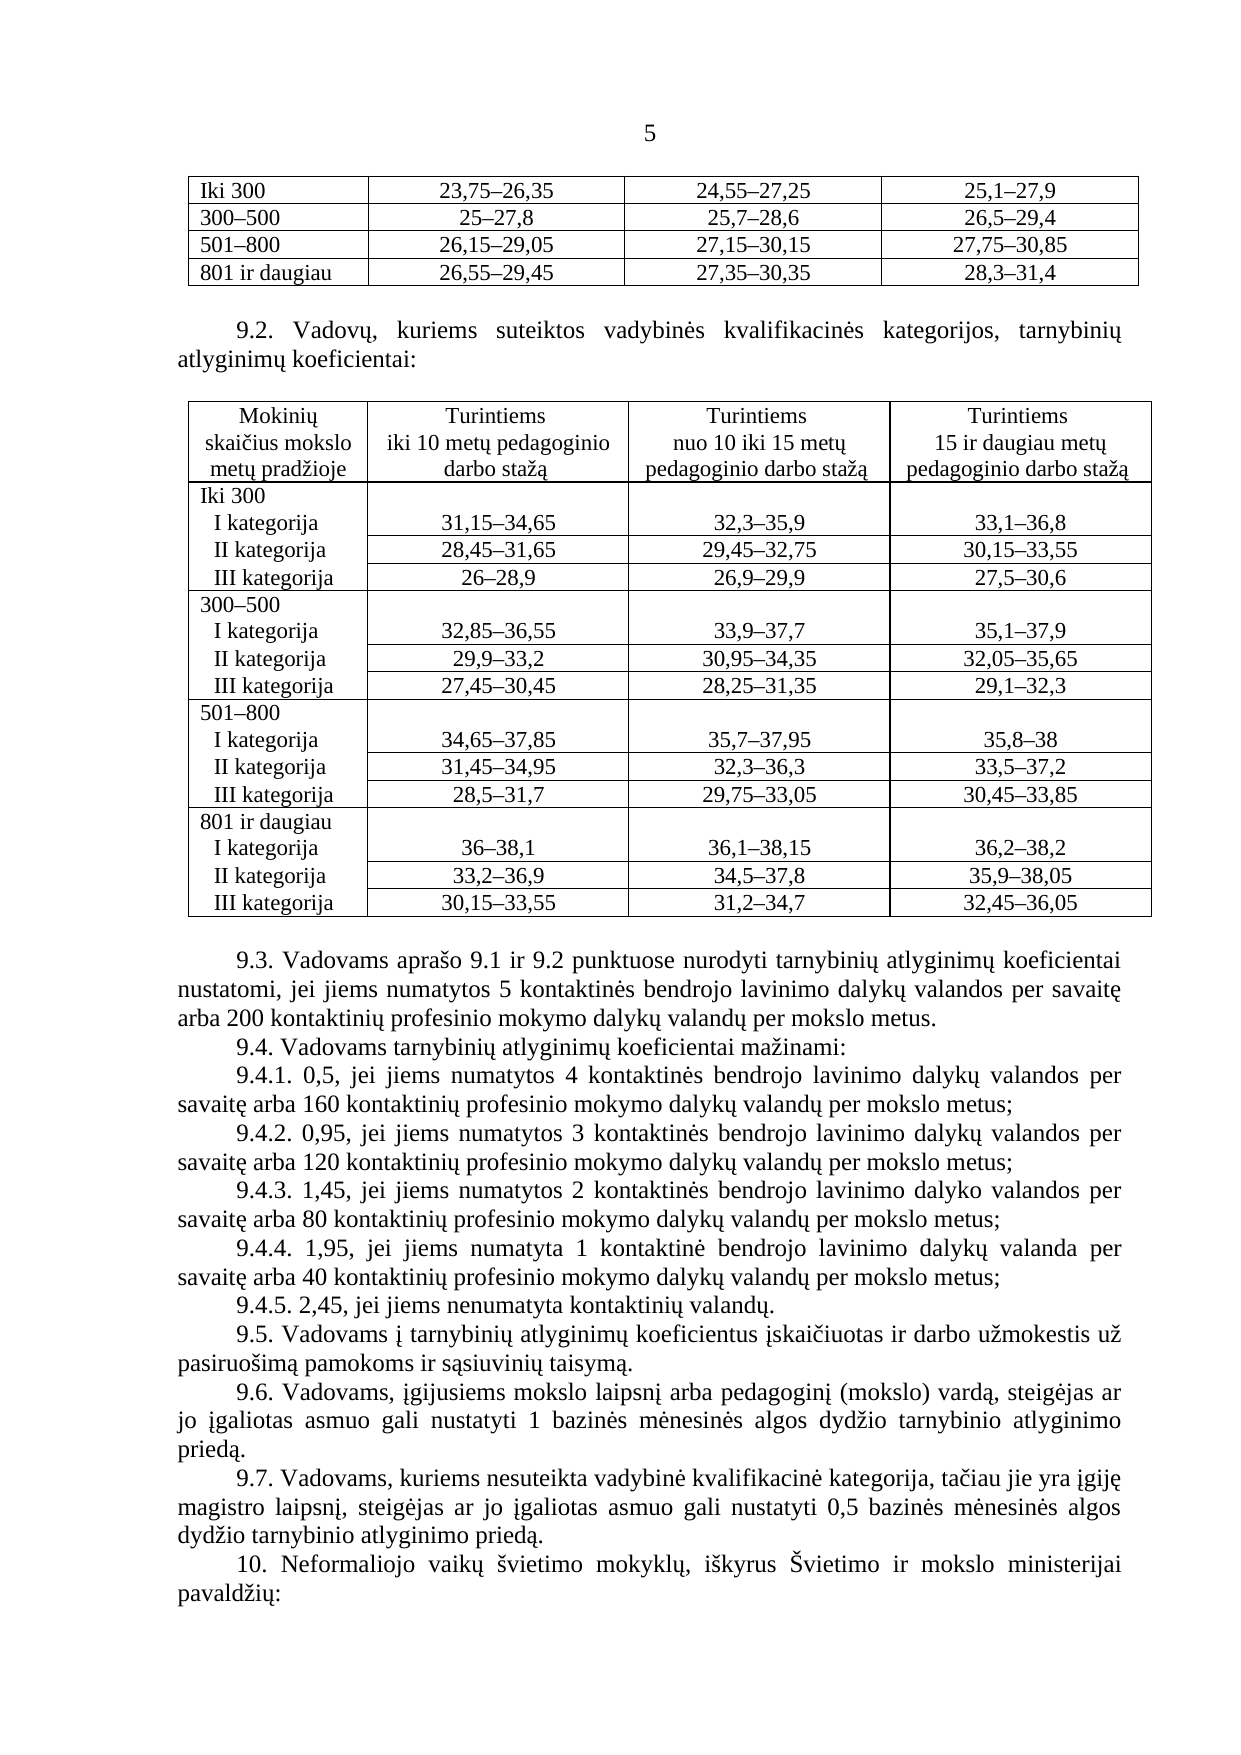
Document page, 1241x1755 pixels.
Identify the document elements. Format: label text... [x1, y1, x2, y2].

text 9.6. Vadovams, įgijusiems mokslo laipsnį arba pedagoginį (mokslo) vardą, steigėjas ar jo įgaliotas asmuo gali nustatyti 1 bazinės mėnesinės algos dydžio tarnybinio atlyginimo priedą. [177, 1377, 1122, 1463]
table_cell [629, 483, 889, 509]
table_cell 28,25–31,35 [629, 672, 889, 698]
table_cell 36,1–38,15 [629, 834, 889, 861]
table_cell I kategorija [189, 509, 367, 535]
table_cell 33,1–36,8 [891, 509, 1151, 535]
table_cell 32,05–35,65 [891, 645, 1151, 671]
table_cell 31,2–34,7 [629, 889, 889, 916]
table_cell III kategorija [189, 563, 367, 590]
table_cell [368, 700, 628, 726]
table_cell 30,45–33,85 [891, 781, 1151, 807]
table_cell 35,7–37,95 [629, 726, 889, 752]
table_cell 30,15–33,55 [891, 536, 1151, 562]
text 9.4.4. 1,95, jei jiems numatyta 1 kontaktinė bendrojo lavinimo dalykų valanda per savaitę arba 40 kontaktinių profesinio mokymo dalykų valandų per mokslo metus; [177, 1233, 1122, 1290]
table_cell 26,55–29,45 [369, 259, 624, 285]
table_cell 34,65–37,85 [368, 726, 628, 752]
table_cell II kategorija [189, 535, 367, 562]
table_header Turintiems nuo 10 iki 15 metų pedagoginio darbo stažą [629, 402, 889, 481]
table_cell I kategorija [189, 834, 367, 861]
table_cell 29,1–32,3 [891, 672, 1151, 698]
text 9.4.2. 0,95, jei jiems numatytos 3 kontaktinės bendrojo lavinimo dalykų valandos per savaitę arba 120 kontaktinių profesinio mokymo dalykų valandų per mokslo metus; [177, 1118, 1122, 1175]
table_cell 25–27,8 [369, 204, 624, 230]
table_cell I kategorija [189, 617, 367, 644]
table_cell 26,5–29,4 [882, 204, 1138, 230]
table_cell 33,5–37,2 [891, 753, 1151, 779]
text 9.7. Vadovams, kuriems nesuteikta vadybinė kvalifikacinė kategorija, tačiau jie yra įgiję magistro laipsnį, steigėjas ar jo įgaliotas asmuo gali nustatyti 0,5 bazinės mėnesinės algos dydžio tarnybinio atlyginimo priedą. [177, 1463, 1122, 1549]
table_cell 34,5–37,8 [629, 862, 889, 888]
table_cell 26–28,9 [368, 564, 628, 590]
table_cell [368, 808, 628, 834]
table_cell [891, 591, 1151, 617]
table_cell 35,9–38,05 [891, 862, 1151, 888]
table_cell 26,9–29,9 [629, 564, 889, 590]
table_header Turintiems 15 ir daugiau metų pedagoginio darbo stažą [891, 402, 1151, 481]
table_cell 32,3–35,9 [629, 509, 889, 535]
table_cell Iki 300 [189, 483, 367, 509]
text 9.4. Vadovams tarnybinių atlyginimų koeficientai mažinami: [177, 1032, 1122, 1060]
table_cell 36–38,1 [368, 834, 628, 861]
table_cell 23,75–26,35 [369, 177, 624, 203]
table_cell II kategorija [189, 752, 367, 779]
table_cell 300–500 [189, 591, 367, 617]
text 9.5. Vadovams į tarnybinių atlyginimų koeficientus įskaičiuotas ir darbo užmokestis už pasiruošimą pamokoms ir sąsiuvinių taisymą. [177, 1319, 1122, 1377]
table_cell III kategorija [189, 671, 367, 698]
table_cell [891, 808, 1151, 834]
table_cell III kategorija [189, 888, 367, 916]
text 10. Neformaliojo vaikų švietimo mokyklų, iškyrus Švietimo ir mokslo ministerijai pavaldžių: [177, 1549, 1122, 1607]
table_cell 32,3–36,3 [629, 753, 889, 779]
table_cell 30,15–33,55 [368, 889, 628, 916]
table_cell 501–800 [189, 700, 367, 726]
text 9.4.1. 0,5, jei jiems numatytos 4 kontaktinės bendrojo lavinimo dalykų valandos per savaitę arba 160 kontaktinių profesinio mokymo dalykų valandų per mokslo metus; [177, 1060, 1122, 1118]
table_cell 36,2–38,2 [891, 834, 1151, 861]
table_cell 25,1–27,9 [882, 177, 1138, 203]
text 9.2. Vadovų, kuriems suteiktos vadybinės kvalifikacinės kategorijos, tarnybinių atlyginimų koeficientai: [177, 315, 1122, 372]
table_cell 32,45–36,05 [891, 889, 1151, 916]
table_cell II kategorija [189, 644, 367, 671]
table_cell 28,5–31,7 [368, 781, 628, 807]
table_cell 27,45–30,45 [368, 672, 628, 698]
table_header Mokinių skaičius mokslo metų pradžioje [189, 402, 367, 481]
table_cell III kategorija [189, 780, 367, 807]
text 9.4.3. 1,45, jei jiems numatytos 2 kontaktinės bendrojo lavinimo dalyko valandos per savaitę arba 80 kontaktinių profesinio mokymo dalykų valandų per mokslo metus; [177, 1175, 1122, 1233]
table_cell 501–800 [189, 231, 368, 258]
table_cell [629, 700, 889, 726]
table_cell [629, 591, 889, 617]
table_cell 31,15–34,65 [368, 509, 628, 535]
table_cell 29,45–32,75 [629, 536, 889, 562]
table_cell 801 ir daugiau [189, 259, 368, 285]
table_cell 29,75–33,05 [629, 781, 889, 807]
text 9.4.5. 2,45, jei jiems nenumatyta kontaktinių valandų. [177, 1290, 1122, 1319]
table_cell 25,7–28,6 [625, 204, 881, 230]
table_cell 27,15–30,15 [625, 231, 881, 258]
table_cell II kategorija [189, 861, 367, 888]
table_cell 801 ir daugiau [189, 808, 367, 834]
table_cell 33,9–37,7 [629, 617, 889, 644]
table_cell 31,45–34,95 [368, 753, 628, 779]
table_cell [368, 591, 628, 617]
table_cell 32,85–36,55 [368, 617, 628, 644]
table_cell 26,15–29,05 [369, 231, 624, 258]
table_cell 27,5–30,6 [891, 564, 1151, 590]
table_cell [368, 483, 628, 509]
table_cell 24,55–27,25 [625, 177, 881, 203]
table_cell 27,35–30,35 [625, 259, 881, 285]
table_cell 33,2–36,9 [368, 862, 628, 888]
table_cell 28,3–31,4 [882, 259, 1138, 285]
table_cell 35,8–38 [891, 726, 1151, 752]
table_cell Iki 300 [189, 177, 368, 203]
table_cell [891, 700, 1151, 726]
table_cell 300–500 [189, 204, 368, 230]
table_cell [629, 808, 889, 834]
table_header Turintiems iki 10 metų pedagoginio darbo stažą [368, 402, 628, 481]
table_cell 28,45–31,65 [368, 536, 628, 562]
table_cell [891, 483, 1151, 509]
table_cell 27,75–30,85 [882, 231, 1138, 258]
text 9.3. Vadovams aprašo 9.1 ir 9.2 punktuose nurodyti tarnybinių atlyginimų koeficientai nustatomi, jei jiems numatytos 5 kontaktinės bendrojo lavinimo dalykų valandos per savaitę arba 200 kontaktinių profesinio mokymo dalykų valandų per mokslo metus. [177, 945, 1122, 1032]
table_cell 30,95–34,35 [629, 645, 889, 671]
table_cell 29,9–33,2 [368, 645, 628, 671]
table_cell I kategorija [189, 726, 367, 752]
table_cell 35,1–37,9 [891, 617, 1151, 644]
